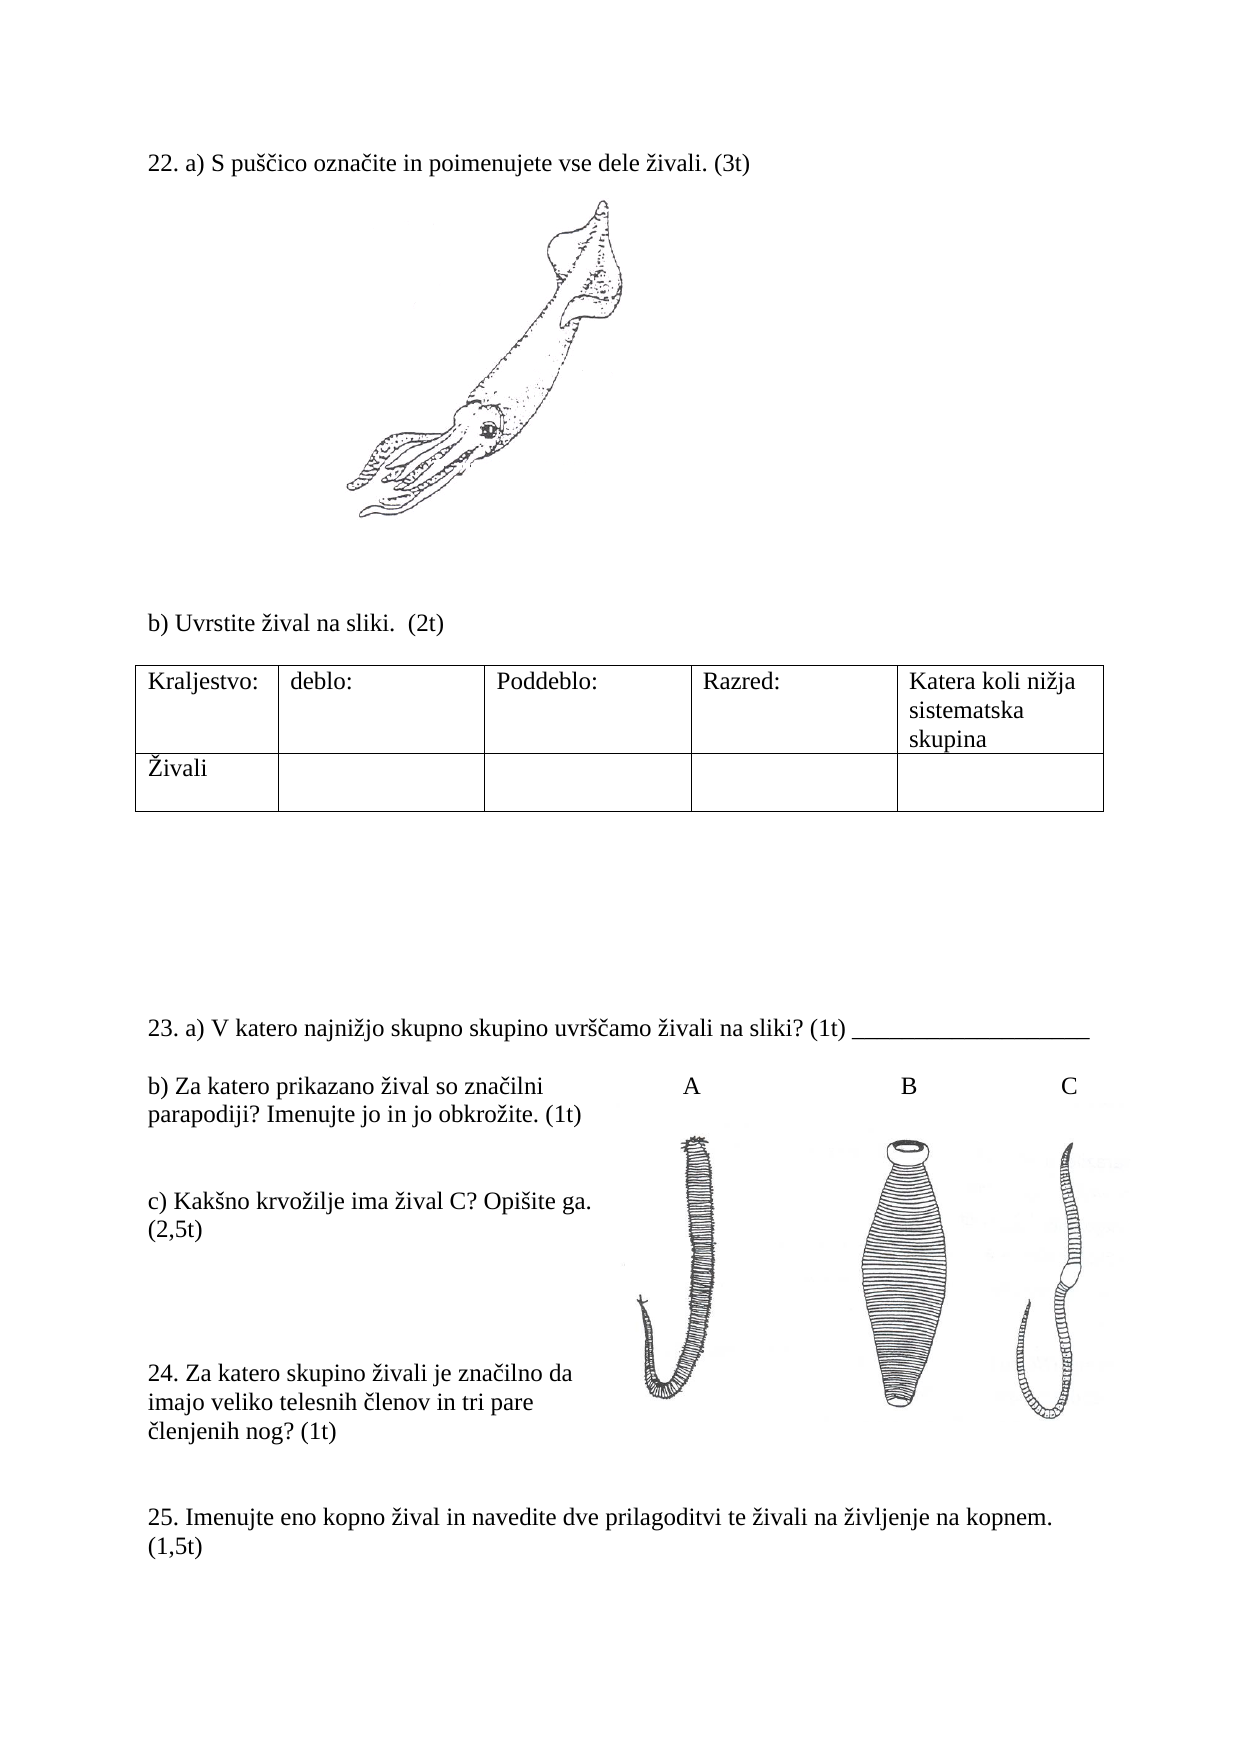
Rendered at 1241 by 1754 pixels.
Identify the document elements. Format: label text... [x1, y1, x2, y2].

table_cell [485, 754, 691, 811]
picture [335, 185, 711, 530]
picture [616, 1243, 992, 1358]
table_cell [279, 754, 484, 811]
text c) Kakšno krvožilje ima žival C? Opišite ga. (2,5t) [148, 1186, 1093, 1243]
table_header Katera koli nižja sistematska skupina [898, 666, 1103, 752]
text b) Za katero prikazano žival so značilni A B C [148, 1071, 1093, 1099]
picture [616, 1128, 992, 1186]
text 24. Za katero skupino živali je značilno da imajo veliko telesnih členov in tri pare členjenih nog? (1t) [148, 1358, 1093, 1444]
table_header deblo: [279, 666, 484, 752]
table_cell [692, 754, 897, 811]
text 23. a) V katero najnižjo skupno skupino uvrščamo živali na sliki? (1t) ___________________ [148, 1013, 1093, 1042]
table_header Razred: [692, 666, 897, 752]
table_cell Živali [136, 754, 278, 811]
table_header Poddeblo: [485, 666, 691, 752]
text parapodiji? Imenujte jo in jo obkrožite. (1t) [148, 1099, 1093, 1128]
text 22. a) S puščico označite in poimenujete vse dele živali. (3t) [148, 148, 1093, 176]
text b) Uvrstite žival na sliki. (2t) [148, 608, 1093, 636]
table_header Kraljestvo: [136, 666, 278, 752]
text 25. Imenujte eno kopno žival in navedite dve prilagoditvi te živali na življenje na kopnem. (1,5t) [148, 1502, 1093, 1559]
table_cell [898, 754, 1103, 811]
